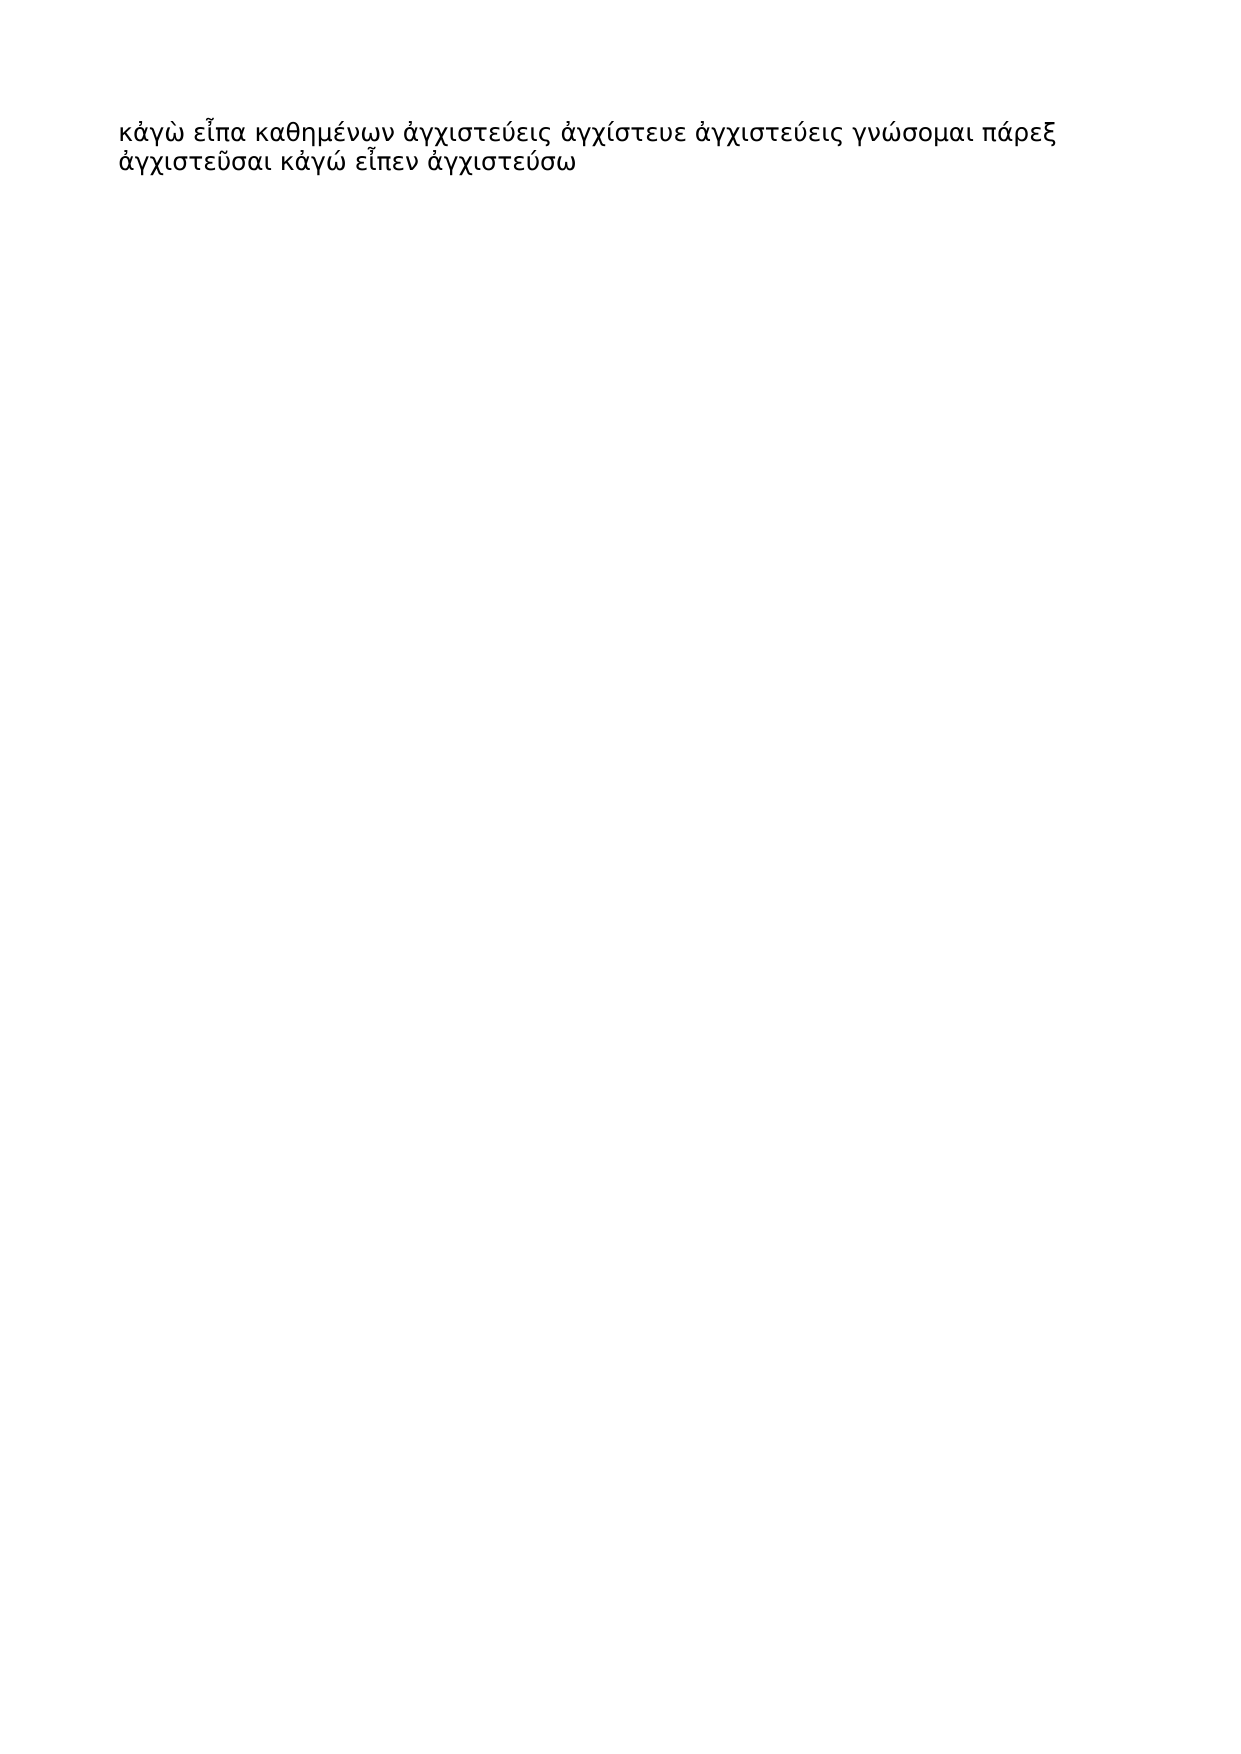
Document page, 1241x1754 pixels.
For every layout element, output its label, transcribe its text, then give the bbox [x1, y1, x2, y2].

text κἀγὼ εἶπα καθημένων ἀγχιστεύεις ἀγχίστευε ἀγχιστεύεις γνώσομαι πάρεξ ἀγχιστεῦσαι κἀγώ εἶπεν ἀγχιστεύσω [118, 118, 1122, 176]
